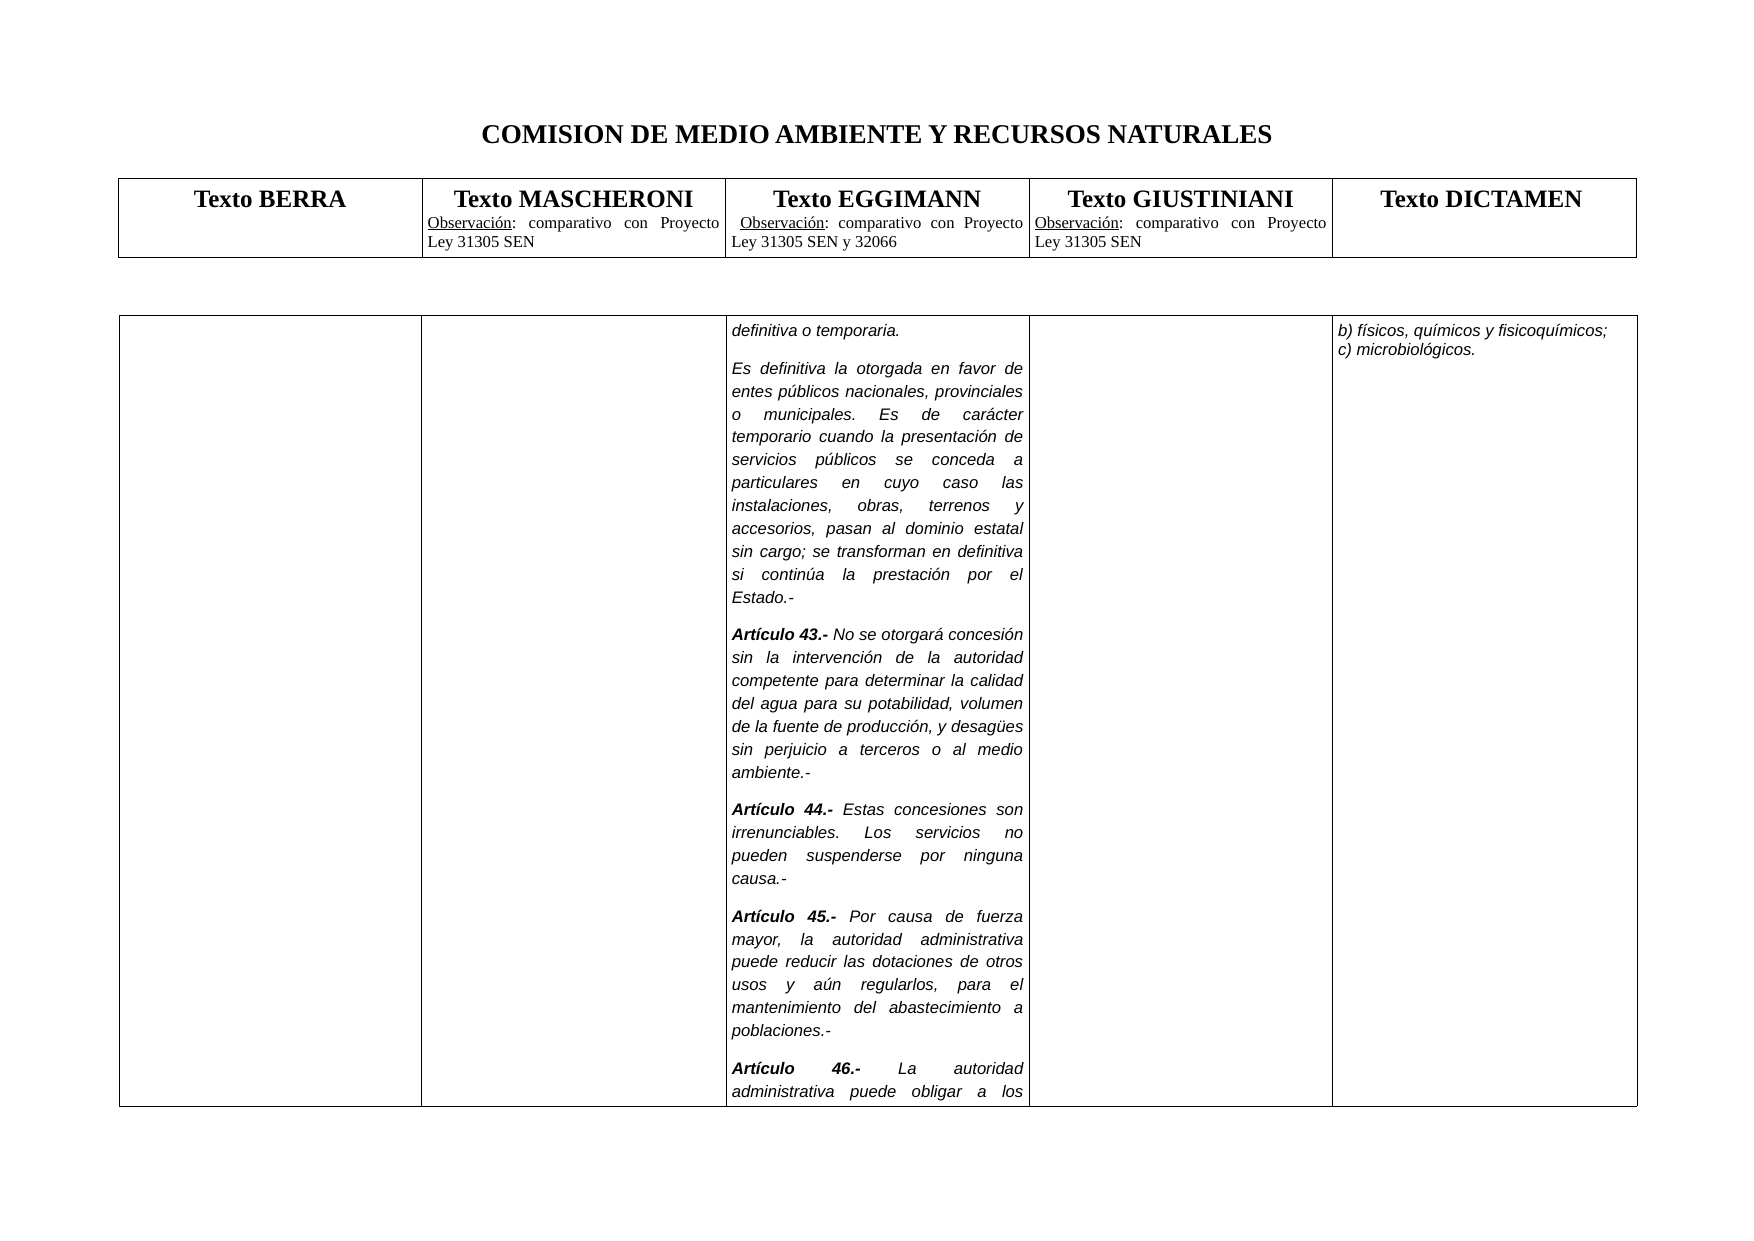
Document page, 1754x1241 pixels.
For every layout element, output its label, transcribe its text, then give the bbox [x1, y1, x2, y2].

table_cell b) físicos, químicos y fisicoquímicos; c) microbiológicos. [1333, 316, 1637, 1106]
table_cell [422, 316, 726, 1106]
table_cell definitiva o temporaria. Es definitiva la otorgada en favor de entes públicos nacionales, provinciales o municipales. Es de carácter temporario cuando la presentación de servicios públicos se conceda a particulares en cuyo caso las instalaciones, obras, terrenos y accesorios, pasan al dominio estatal sin cargo; se transforman en definitiva si continúa la prestación por el Estado.- Artículo 43.- No se otorgará concesión sin la intervención de la autoridad competente para determinar la calidad del agua para su potabilidad, volumen de la fuente de producción, y desagües sin perjuicio a terceros o al medio ambiente.- Artículo 44.- Estas concesiones son irrenunciables. Los servicios no pueden suspenderse por ninguna causa.- Artículo 45.- Por causa de fuerza mayor, la autoridad administrativa puede reducir las dotaciones de otros usos y aún regularlos, para el mantenimiento del abastecimiento a poblaciones.- Artículo 46.- La autoridad administrativa puede obligar a los [727, 316, 1029, 1106]
table_cell [120, 316, 421, 1106]
table_cell [1030, 316, 1332, 1106]
